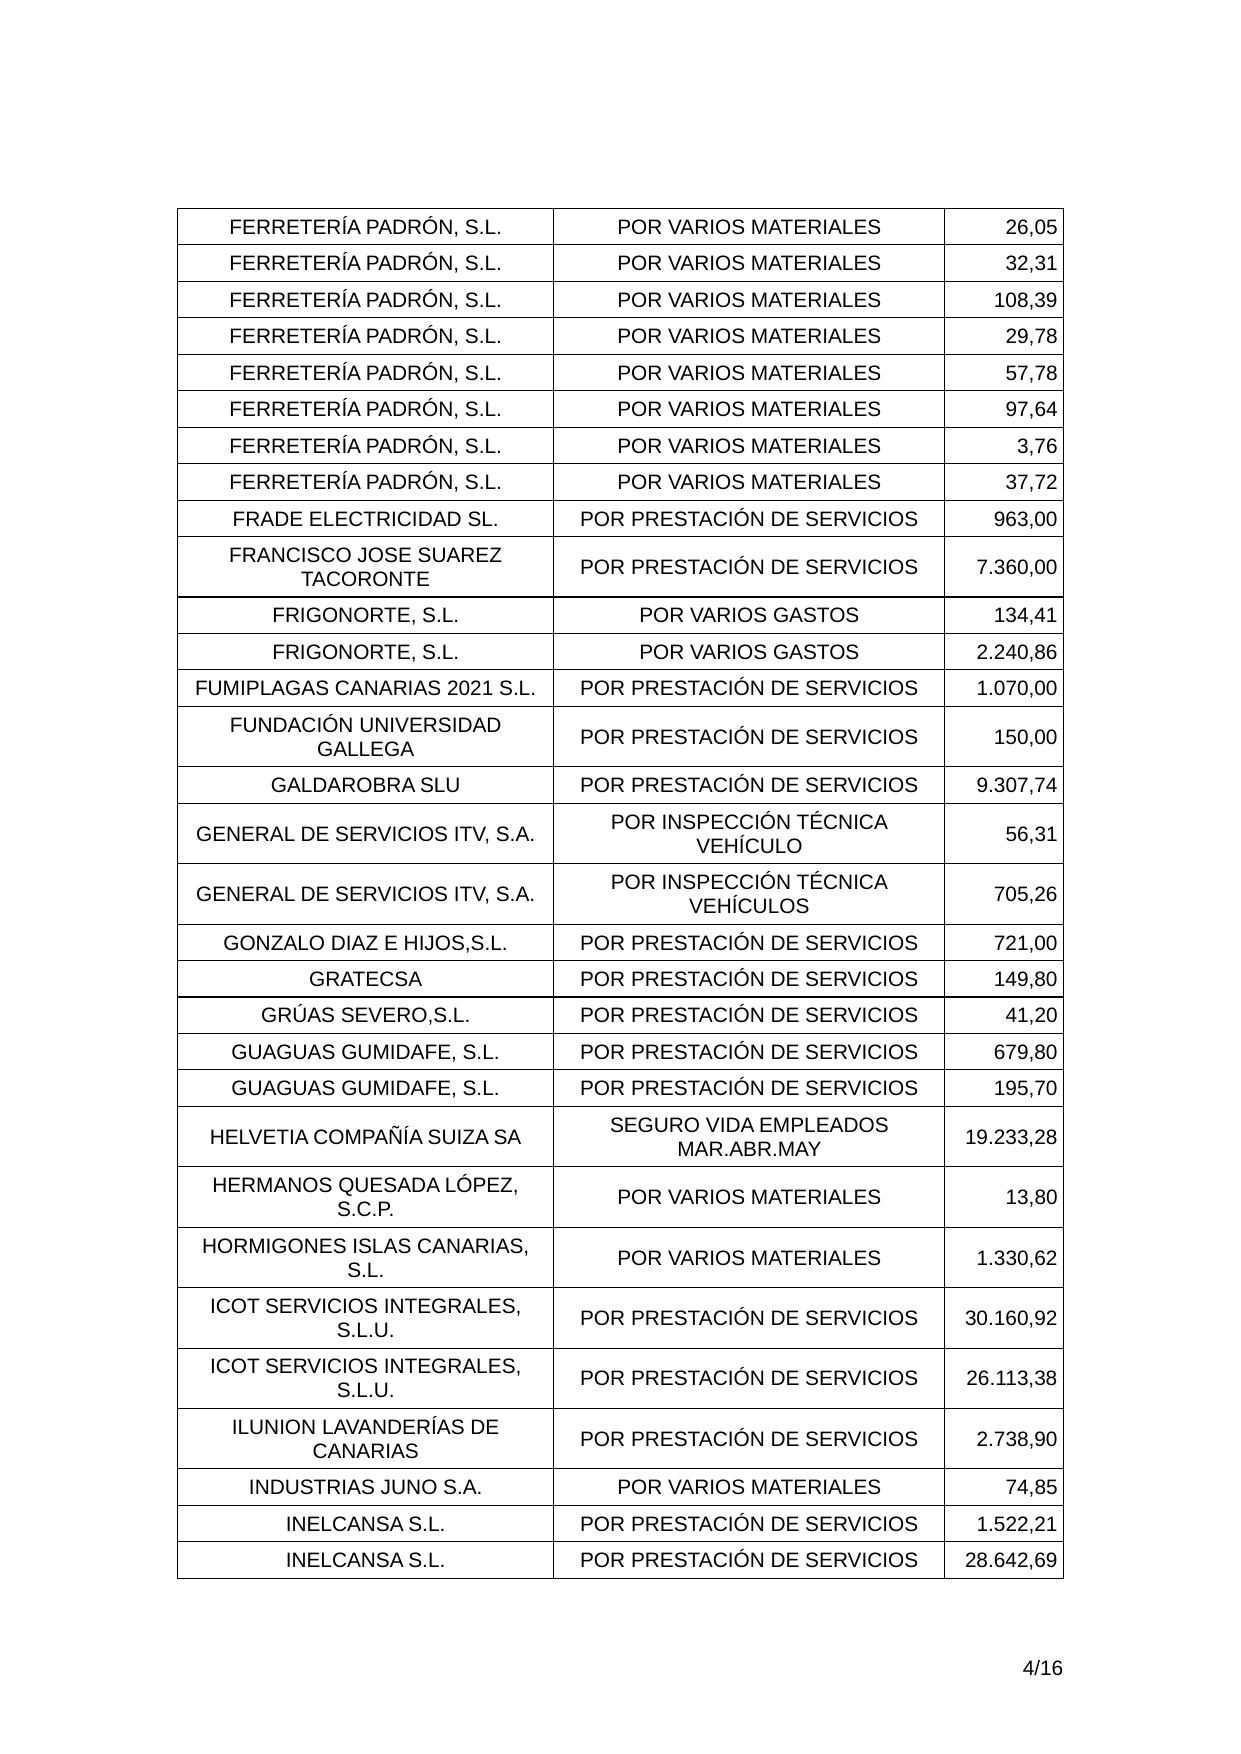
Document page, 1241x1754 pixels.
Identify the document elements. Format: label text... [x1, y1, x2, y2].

table_cell 195,70 [945, 1070, 1063, 1106]
table_cell HERMANOS QUESADA LÓPEZ, S.C.P. [178, 1167, 553, 1227]
table_cell FERRETERÍA PADRÓN, S.L. [178, 391, 553, 427]
table_cell INELCANSA S.L. [178, 1506, 553, 1541]
table_cell 28.642,69 [945, 1542, 1063, 1578]
table_cell 57,78 [945, 355, 1063, 390]
table_cell 134,41 [945, 598, 1063, 633]
table_cell POR PRESTACIÓN DE SERVICIOS [554, 670, 944, 706]
table_cell 26,05 [945, 209, 1063, 244]
table_cell 149,80 [945, 961, 1063, 996]
table_cell POR VARIOS MATERIALES [554, 428, 944, 463]
table_cell POR VARIOS MATERIALES [554, 1167, 944, 1227]
table_cell 963,00 [945, 501, 1063, 536]
table_cell 1.070,00 [945, 670, 1063, 706]
table_cell 7.360,00 [945, 537, 1063, 596]
table_cell SEGURO VIDA EMPLEADOS MAR.ABR.MAY [554, 1107, 944, 1166]
table_cell GUAGUAS GUMIDAFE, S.L. [178, 1070, 553, 1106]
table_cell FERRETERÍA PADRÓN, S.L. [178, 282, 553, 317]
table_cell POR PRESTACIÓN DE SERVICIOS [554, 767, 944, 803]
table_cell FRIGONORTE, S.L. [178, 634, 553, 669]
table_cell GALDAROBRA SLU [178, 767, 553, 803]
table_cell POR PRESTACIÓN DE SERVICIOS [554, 1070, 944, 1106]
table_cell 721,00 [945, 925, 1063, 960]
table_cell POR VARIOS GASTOS [554, 634, 944, 669]
table_cell 679,80 [945, 1034, 1063, 1069]
table_cell 3,76 [945, 428, 1063, 463]
table_cell POR INSPECCIÓN TÉCNICA VEHÍCULOS [554, 864, 944, 923]
table_cell GONZALO DIAZ E HIJOS,S.L. [178, 925, 553, 960]
table_cell POR PRESTACIÓN DE SERVICIOS [554, 925, 944, 960]
table_cell ICOT SERVICIOS INTEGRALES, S.L.U. [178, 1349, 553, 1408]
table_cell 41,20 [945, 998, 1063, 1033]
table_cell FUNDACIÓN UNIVERSIDAD GALLEGA [178, 707, 553, 766]
table_cell POR VARIOS MATERIALES [554, 282, 944, 317]
table_cell FERRETERÍA PADRÓN, S.L. [178, 209, 553, 244]
table_cell GENERAL DE SERVICIOS ITV, S.A. [178, 804, 553, 863]
table_cell 19.233,28 [945, 1107, 1063, 1166]
table_cell POR PRESTACIÓN DE SERVICIOS [554, 1542, 944, 1578]
table_cell 108,39 [945, 282, 1063, 317]
table_cell ICOT SERVICIOS INTEGRALES, S.L.U. [178, 1288, 553, 1347]
table_cell 1.522,21 [945, 1506, 1063, 1541]
table_cell 2.240,86 [945, 634, 1063, 669]
table_cell GRATECSA [178, 961, 553, 996]
table_cell FERRETERÍA PADRÓN, S.L. [178, 355, 553, 390]
table_cell 705,26 [945, 864, 1063, 923]
table_cell POR VARIOS MATERIALES [554, 355, 944, 390]
table_cell POR PRESTACIÓN DE SERVICIOS [554, 1349, 944, 1408]
table_cell POR VARIOS MATERIALES [554, 245, 944, 281]
table_cell FERRETERÍA PADRÓN, S.L. [178, 245, 553, 281]
table_cell FERRETERÍA PADRÓN, S.L. [178, 464, 553, 499]
table_cell POR INSPECCIÓN TÉCNICA VEHÍCULO [554, 804, 944, 863]
table_cell 29,78 [945, 318, 1063, 354]
table_cell FRANCISCO JOSE SUAREZ TACORONTE [178, 537, 553, 596]
table_cell INDUSTRIAS JUNO S.A. [178, 1469, 553, 1505]
table_cell POR VARIOS MATERIALES [554, 209, 944, 244]
table_cell POR PRESTACIÓN DE SERVICIOS [554, 998, 944, 1033]
table_cell POR VARIOS MATERIALES [554, 391, 944, 427]
table_cell FRIGONORTE, S.L. [178, 598, 553, 633]
table_cell 1.330,62 [945, 1228, 1063, 1287]
table_cell POR PRESTACIÓN DE SERVICIOS [554, 501, 944, 536]
table_cell POR VARIOS MATERIALES [554, 464, 944, 499]
table_cell 150,00 [945, 707, 1063, 766]
table_cell ILUNION LAVANDERÍAS DE CANARIAS [178, 1409, 553, 1468]
table_cell FERRETERÍA PADRÓN, S.L. [178, 428, 553, 463]
table_cell 56,31 [945, 804, 1063, 863]
table_cell 2.738,90 [945, 1409, 1063, 1468]
table_cell FRADE ELECTRICIDAD SL. [178, 501, 553, 536]
table_cell POR PRESTACIÓN DE SERVICIOS [554, 537, 944, 596]
table_cell GENERAL DE SERVICIOS ITV, S.A. [178, 864, 553, 923]
table_cell 9.307,74 [945, 767, 1063, 803]
table_cell POR PRESTACIÓN DE SERVICIOS [554, 1034, 944, 1069]
table_cell POR VARIOS MATERIALES [554, 1469, 944, 1505]
table_cell POR PRESTACIÓN DE SERVICIOS [554, 1506, 944, 1541]
table_cell 30.160,92 [945, 1288, 1063, 1347]
table_cell POR PRESTACIÓN DE SERVICIOS [554, 1409, 944, 1468]
table_cell 13,80 [945, 1167, 1063, 1227]
table_cell FUMIPLAGAS CANARIAS 2021 S.L. [178, 670, 553, 706]
table_cell POR VARIOS MATERIALES [554, 318, 944, 354]
table_cell 32,31 [945, 245, 1063, 281]
table_cell POR PRESTACIÓN DE SERVICIOS [554, 961, 944, 996]
table_cell POR PRESTACIÓN DE SERVICIOS [554, 707, 944, 766]
table_cell 37,72 [945, 464, 1063, 499]
table_cell POR PRESTACIÓN DE SERVICIOS [554, 1288, 944, 1347]
table_cell HORMIGONES ISLAS CANARIAS, S.L. [178, 1228, 553, 1287]
table_cell FERRETERÍA PADRÓN, S.L. [178, 318, 553, 354]
table_cell GRÚAS SEVERO,S.L. [178, 998, 553, 1033]
table_cell 74,85 [945, 1469, 1063, 1505]
table_cell GUAGUAS GUMIDAFE, S.L. [178, 1034, 553, 1069]
table_cell POR VARIOS GASTOS [554, 598, 944, 633]
table_cell 26.113,38 [945, 1349, 1063, 1408]
table_cell HELVETIA COMPAÑÍA SUIZA SA [178, 1107, 553, 1166]
table_cell POR VARIOS MATERIALES [554, 1228, 944, 1287]
table_cell INELCANSA S.L. [178, 1542, 553, 1578]
table_cell 97,64 [945, 391, 1063, 427]
